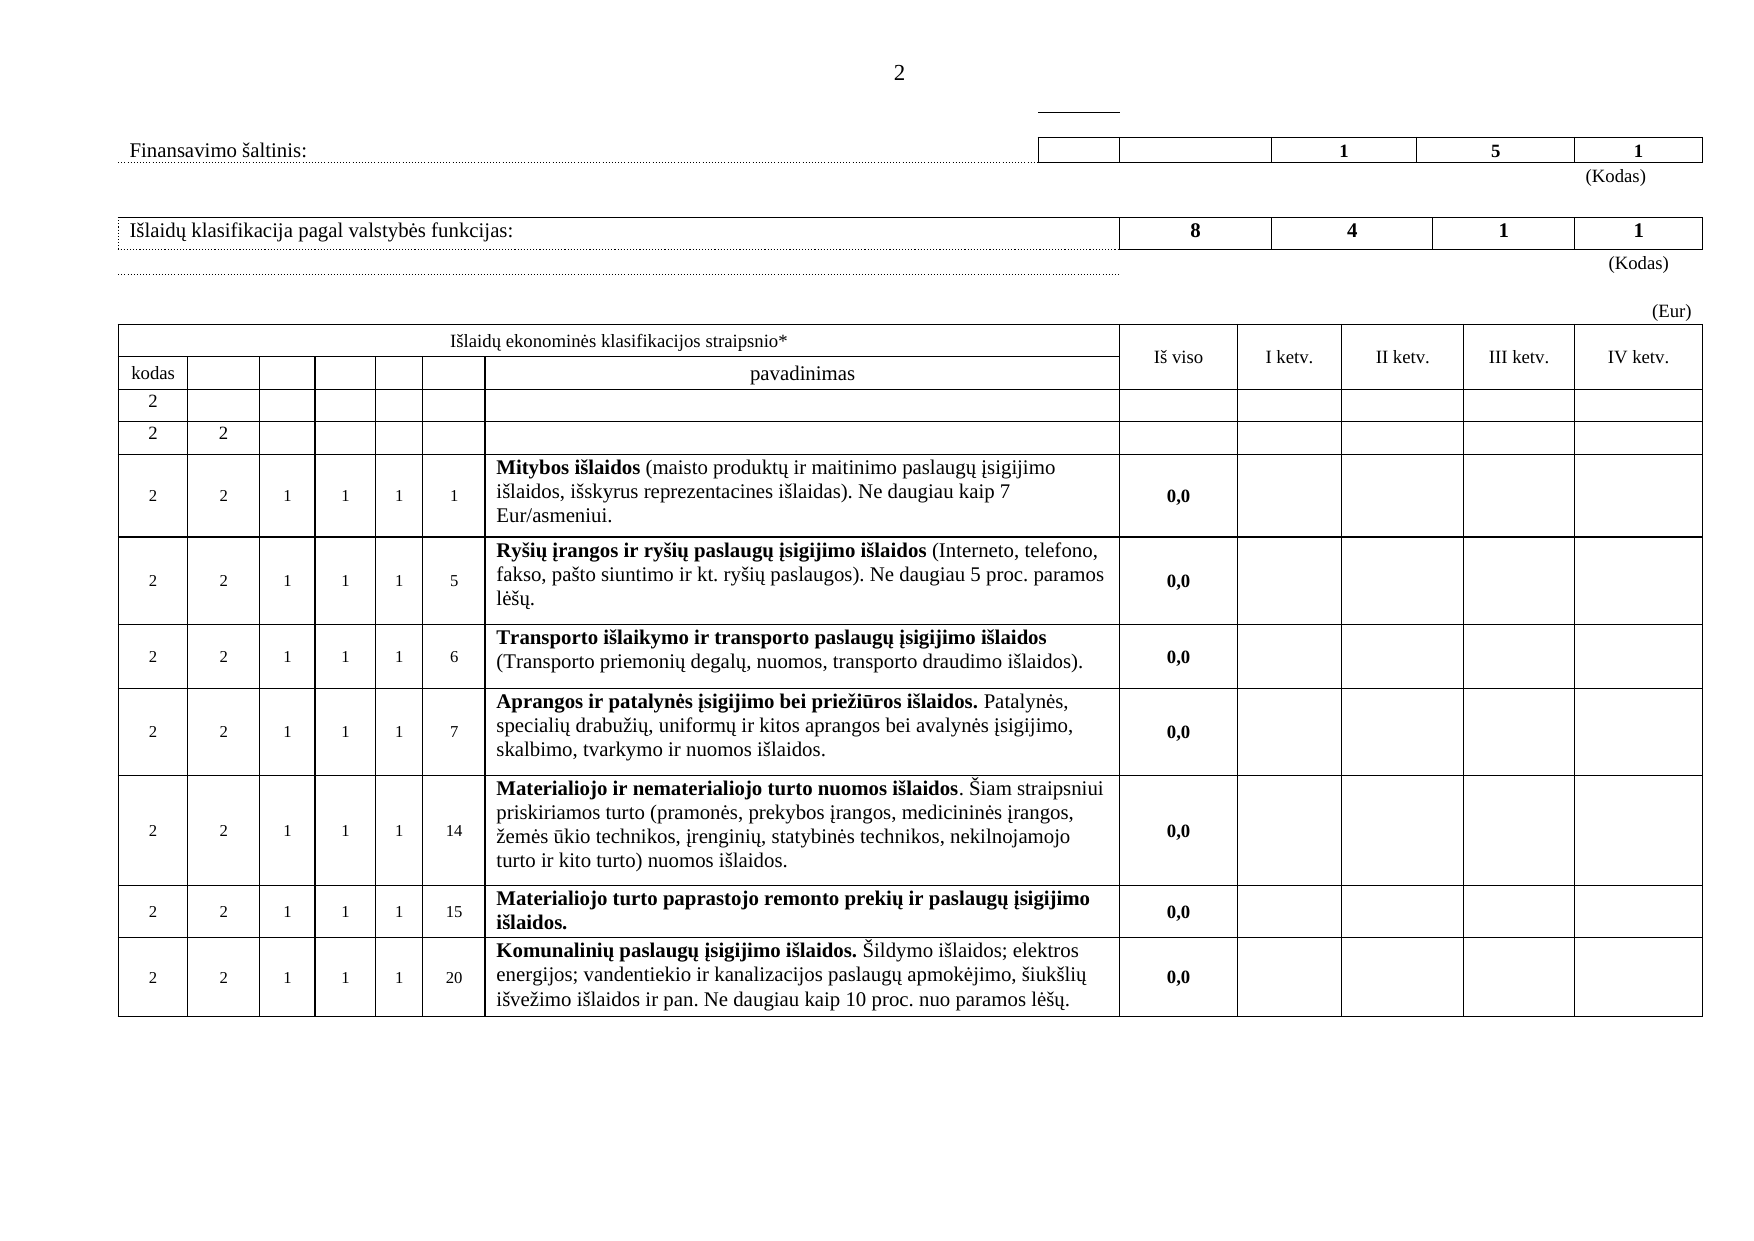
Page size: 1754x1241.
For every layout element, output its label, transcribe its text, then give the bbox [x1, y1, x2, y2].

table_cell Mitybos išlaidos (maisto produktų ir maitinimo paslaugų įsigijimo išlaidos, išskyrus reprezentacines išlaidas). Ne daugiau kaip 7 Eur/asmeniui. [486, 455, 1119, 536]
table_cell [1120, 163, 1271, 187]
table_cell 2 [119, 886, 187, 937]
table_cell [1120, 187, 1271, 217]
table_cell [876, 274, 1038, 299]
table_cell (Kodas) [1574, 163, 1703, 187]
table_cell 1 [260, 776, 314, 885]
table_cell [1120, 422, 1237, 454]
table_cell [1575, 938, 1702, 1016]
table_cell 2 [119, 689, 187, 775]
table_cell IV ketv. [1575, 325, 1702, 389]
table_cell Finansavimo šaltinis: [118, 137, 634, 162]
table_cell 1 [376, 689, 422, 775]
table_cell [1271, 163, 1417, 187]
table_cell [118, 274, 462, 299]
table_cell [462, 274, 497, 299]
table_cell 1 [260, 455, 314, 536]
table_cell [188, 357, 259, 389]
table_cell [118, 299, 462, 324]
table_cell Materialiojo turto paprastojo remonto prekių ir paslaugų įsigijimo išlaidos. [486, 886, 1119, 937]
table_cell [635, 218, 876, 248]
table_cell [1238, 938, 1341, 1016]
table_cell [1342, 689, 1463, 775]
table_cell II ketv. [1342, 325, 1463, 389]
table_cell [118, 187, 462, 217]
table_cell 1 [376, 886, 422, 937]
table_cell 2 [119, 776, 187, 885]
table_cell [497, 187, 529, 217]
table_cell [462, 162, 497, 187]
table_cell [1342, 776, 1463, 885]
table_cell [1120, 138, 1271, 162]
table_cell [1038, 274, 1120, 299]
table_cell [376, 390, 422, 421]
table_cell [876, 162, 1038, 187]
table_cell 5 [1417, 138, 1574, 162]
table_cell [260, 422, 314, 454]
table_cell [876, 187, 1038, 217]
table_cell [1575, 776, 1702, 885]
table_cell [1120, 112, 1271, 137]
table_cell [497, 162, 529, 187]
table_cell 2 [188, 689, 259, 775]
table_cell kodas [119, 357, 187, 389]
table_cell [1271, 112, 1417, 137]
table_cell [260, 357, 314, 389]
table_cell [462, 249, 1120, 273]
table_cell [529, 162, 562, 187]
table_cell [1342, 422, 1463, 454]
table_cell [1039, 138, 1119, 162]
table_cell [316, 390, 375, 421]
table_cell [1238, 455, 1341, 536]
table_cell [486, 422, 1119, 454]
table_cell [1575, 886, 1702, 937]
table_cell [462, 112, 497, 137]
table_cell 0,0 [1120, 455, 1237, 536]
table_cell Išlaidų klasifikacija pagal valstybės funkcijas: [118, 218, 634, 248]
table_cell Materialiojo ir nematerialiojo turto nuomos išlaidos. Šiam straipsniui priskiriamos turto (pramonės, prekybos įrangos, medicininės įrangos, žemės ūkio technikos, įrenginių, statybinės technikos, nekilnojamojo turto ir kito turto) nuomos išlaidos. [486, 776, 1119, 885]
table_cell III ketv. [1464, 325, 1574, 389]
table_cell [635, 162, 876, 187]
table_cell [1575, 390, 1702, 421]
table_cell [462, 299, 1574, 324]
table_cell 5 [423, 538, 484, 624]
table_cell [1038, 187, 1120, 217]
table_cell [1417, 187, 1574, 217]
table_cell [529, 112, 562, 137]
table_cell [1238, 390, 1341, 421]
table_cell Transporto išlaikymo ir transporto paslaugų įsigijimo išlaidos (Transporto priemonių degalų, nuomos, transporto draudimo išlaidos). [486, 625, 1119, 688]
table_cell 7 [423, 689, 484, 775]
table_cell pavadinimas [486, 357, 1119, 389]
table_cell 1 [316, 538, 375, 624]
table_cell 0,0 [1120, 776, 1237, 885]
table_cell (Eur) [1574, 299, 1703, 324]
table_cell 0,0 [1120, 538, 1237, 624]
table_cell Aprangos ir patalynės įsigijimo bei priežiūros išlaidos. Patalynės, specialių drabužių, uniformų ir kitos aprangos bei avalynės įsigijimo, skalbimo, tvarkymo ir nuomos išlaidos. [486, 689, 1119, 775]
table_cell [316, 357, 375, 389]
table_cell [1575, 455, 1702, 536]
table_cell [1575, 538, 1702, 624]
table_cell 0,0 [1120, 625, 1237, 688]
table_cell [1120, 250, 1574, 273]
table_cell 1 [260, 538, 314, 624]
table_cell [316, 422, 375, 454]
table_cell [1575, 625, 1702, 688]
table_cell [1574, 274, 1703, 299]
table_cell 2 [119, 422, 187, 454]
table_cell [595, 162, 634, 187]
table_cell 1 [376, 455, 422, 536]
table_cell 1 [260, 689, 314, 775]
table_cell [1464, 625, 1574, 688]
table_cell 2 [188, 776, 259, 885]
table_cell 1 [316, 776, 375, 885]
table_cell [876, 112, 1038, 137]
table_cell [376, 422, 422, 454]
table_cell [1464, 455, 1574, 536]
table_cell [376, 357, 422, 389]
table_cell 1 [376, 538, 422, 624]
table_cell I ketv. [1238, 325, 1341, 389]
table_cell 1 [316, 625, 375, 688]
table_cell [1238, 625, 1341, 688]
table_cell Ryšių įrangos ir ryšių paslaugų įsigijimo išlaidos (Interneto, telefono, fakso, pašto siuntimo ir kt. ryšių paslaugos). Ne daugiau 5 proc. paramos lėšų. [486, 538, 1119, 624]
table_cell [1575, 422, 1702, 454]
table_cell Iš viso [1120, 325, 1237, 389]
table_cell 4 [1272, 218, 1432, 248]
table_cell [1342, 390, 1463, 421]
table_cell [635, 187, 876, 217]
table_cell Komunalinių paslaugų įsigijimo išlaidos. Šildymo išlaidos; elektros energijos; vandentiekio ir kanalizacijos paslaugų apmokėjimo, šiukšlių išvežimo išlaidos ir pan. Ne daugiau kaip 10 proc. nuo paramos lėšų. [486, 938, 1119, 1016]
table_cell [876, 218, 1038, 248]
table_cell 1 [423, 455, 484, 536]
table_cell [1575, 689, 1702, 775]
table_cell 0,0 [1120, 938, 1237, 1016]
table_cell 2 [119, 538, 187, 624]
table_cell [1342, 274, 1574, 299]
table_cell [118, 162, 462, 187]
table_cell [876, 137, 1038, 162]
table_cell [1574, 187, 1703, 217]
table_cell [462, 187, 497, 217]
table_cell [497, 112, 529, 137]
table_cell 2 [119, 938, 187, 1016]
table_cell 2 [188, 455, 259, 536]
table_cell [1464, 689, 1574, 775]
table_cell 1 [260, 938, 314, 1016]
table_cell [1417, 163, 1574, 187]
table_cell [1342, 625, 1463, 688]
table_cell [1464, 538, 1574, 624]
table_cell [1574, 112, 1703, 137]
table_cell [529, 187, 562, 217]
table_cell [1238, 776, 1341, 885]
table_cell 2 [119, 390, 187, 421]
table_cell [595, 187, 634, 217]
table_cell 0,0 [1120, 689, 1237, 775]
table_cell 1 [376, 938, 422, 1016]
table_cell [1464, 422, 1574, 454]
table_cell [635, 274, 876, 299]
table_cell [260, 390, 314, 421]
table_cell [1464, 886, 1574, 937]
table_cell [1038, 113, 1120, 137]
table_cell [563, 187, 595, 217]
table_cell 1 [260, 886, 314, 937]
table_cell [1271, 187, 1417, 217]
table_cell 1 [1433, 218, 1574, 248]
table_cell 8 [1120, 218, 1271, 248]
table_cell 0,0 [1120, 886, 1237, 937]
table_cell [423, 390, 484, 421]
table_cell 2 [188, 422, 259, 454]
table_cell (Kodas) [1574, 250, 1703, 273]
table_cell [1120, 390, 1237, 421]
table_cell 15 [423, 886, 484, 937]
table_cell [1238, 689, 1341, 775]
table_cell 1 [1575, 138, 1702, 162]
table_cell [529, 274, 562, 299]
table_cell [486, 390, 1119, 421]
table_cell [1342, 455, 1463, 536]
table_cell 14 [423, 776, 484, 885]
table_cell [118, 112, 462, 137]
table_cell [1464, 776, 1574, 885]
table_cell [1120, 274, 1237, 299]
table_cell [423, 422, 484, 454]
table_cell [1238, 886, 1341, 937]
table_cell [1238, 538, 1341, 624]
table_cell [1342, 886, 1463, 937]
table_cell [1038, 218, 1119, 248]
table_cell 1 [376, 776, 422, 885]
table_cell [635, 137, 876, 162]
table_cell [1038, 163, 1120, 187]
table_cell 1 [316, 455, 375, 536]
table_cell [1342, 538, 1463, 624]
table_cell [423, 357, 484, 389]
table_cell [1464, 938, 1574, 1016]
table_cell [1237, 274, 1342, 299]
table_cell 1 [316, 886, 375, 937]
table_cell [563, 162, 595, 187]
table_cell 1 [1272, 138, 1416, 162]
table_cell [118, 249, 462, 273]
table_cell 2 [188, 538, 259, 624]
table_cell [1417, 112, 1574, 137]
table_cell [1342, 938, 1463, 1016]
table_cell [563, 274, 595, 299]
table_cell [1238, 422, 1341, 454]
table_cell [595, 112, 634, 137]
table_cell 1 [316, 938, 375, 1016]
table_cell 2 [188, 625, 259, 688]
table_cell 1 [1575, 218, 1702, 248]
table_cell 20 [423, 938, 484, 1016]
table_cell [497, 274, 529, 299]
table_cell [635, 112, 876, 137]
table_cell 2 [119, 625, 187, 688]
table_cell 2 [119, 455, 187, 536]
table_cell 1 [316, 689, 375, 775]
table_cell [595, 274, 634, 299]
table_cell 2 [188, 886, 259, 937]
table_cell 6 [423, 625, 484, 688]
table_cell [1464, 390, 1574, 421]
table_cell [188, 390, 259, 421]
table_cell 2 [188, 938, 259, 1016]
table_cell [563, 112, 595, 137]
table_cell 1 [260, 625, 314, 688]
table_cell Išlaidų ekonominės klasifikacijos straipsnio* [119, 325, 1119, 356]
table_cell 1 [376, 625, 422, 688]
